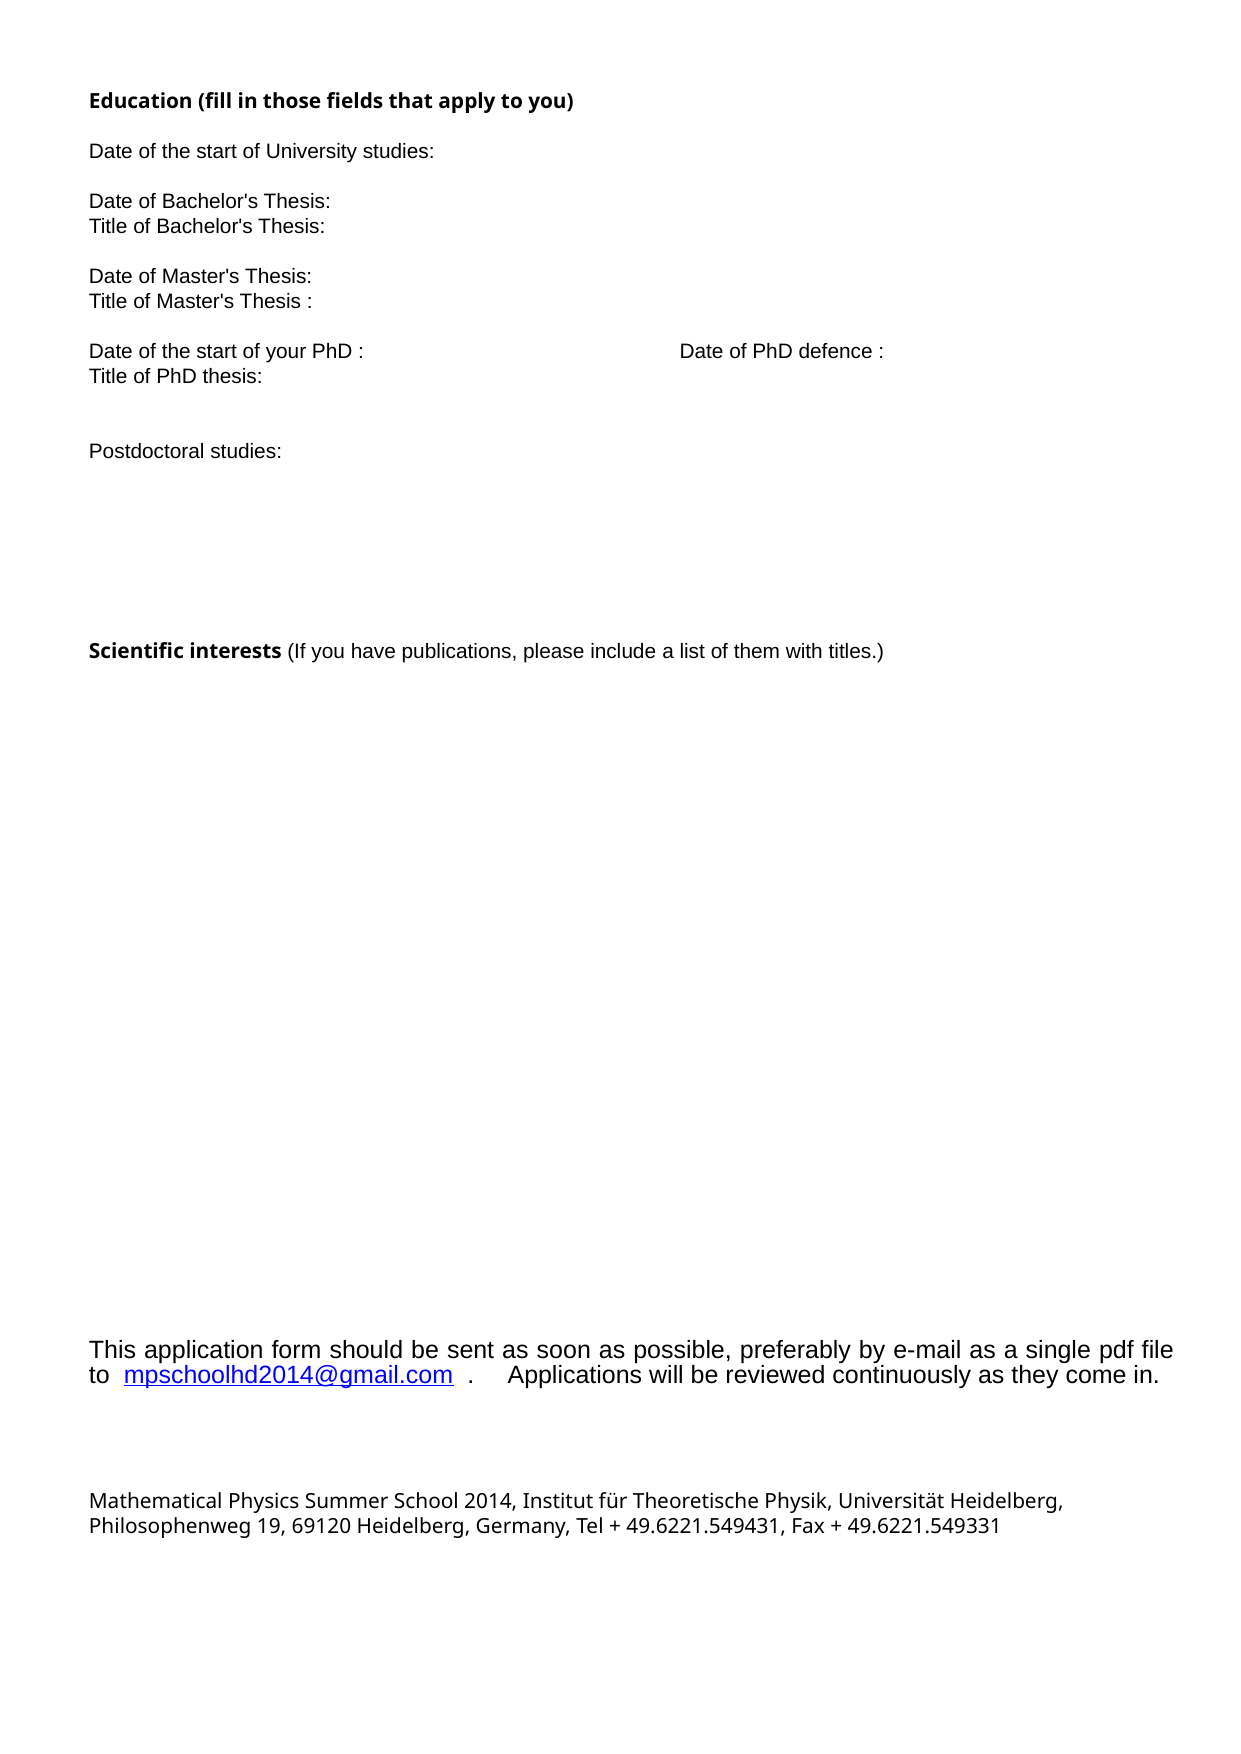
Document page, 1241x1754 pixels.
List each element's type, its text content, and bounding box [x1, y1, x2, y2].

text Education (fill in those fields that apply to you) [89, 89, 1176, 114]
text Date of Bachelor's Thesis: [89, 189, 1176, 214]
text This application form should be sent as soon as possible, preferably by e-mail as a single pdf file to mpschoolhd2014@gmail.com . Applications will be reviewed continuously as they come in. [89, 1339, 1176, 1389]
text Date of the start of University studies: [89, 139, 1176, 164]
text Postdoctoral studies: [89, 439, 1176, 464]
text Scientific interests (If you have publications, please include a list of them with titles.) [89, 639, 1176, 664]
text Philosophenweg 19, 69120 Heidelberg, Germany, Tel + 49.6221.549431, Fax + 49.6221.549331 [89, 1514, 1176, 1539]
text Title of PhD thesis: [89, 364, 1176, 389]
text Title of Master's Thesis : [89, 289, 1176, 314]
text Mathematical Physics Summer School 2014, Institut für Theoretische Physik, Universität Heidelberg, [89, 1489, 1176, 1514]
text Date of Master's Thesis: [89, 264, 1176, 289]
text Date of the start of your PhD : Date of PhD defence : [89, 339, 1176, 364]
text Title of Bachelor's Thesis: [89, 214, 1176, 239]
